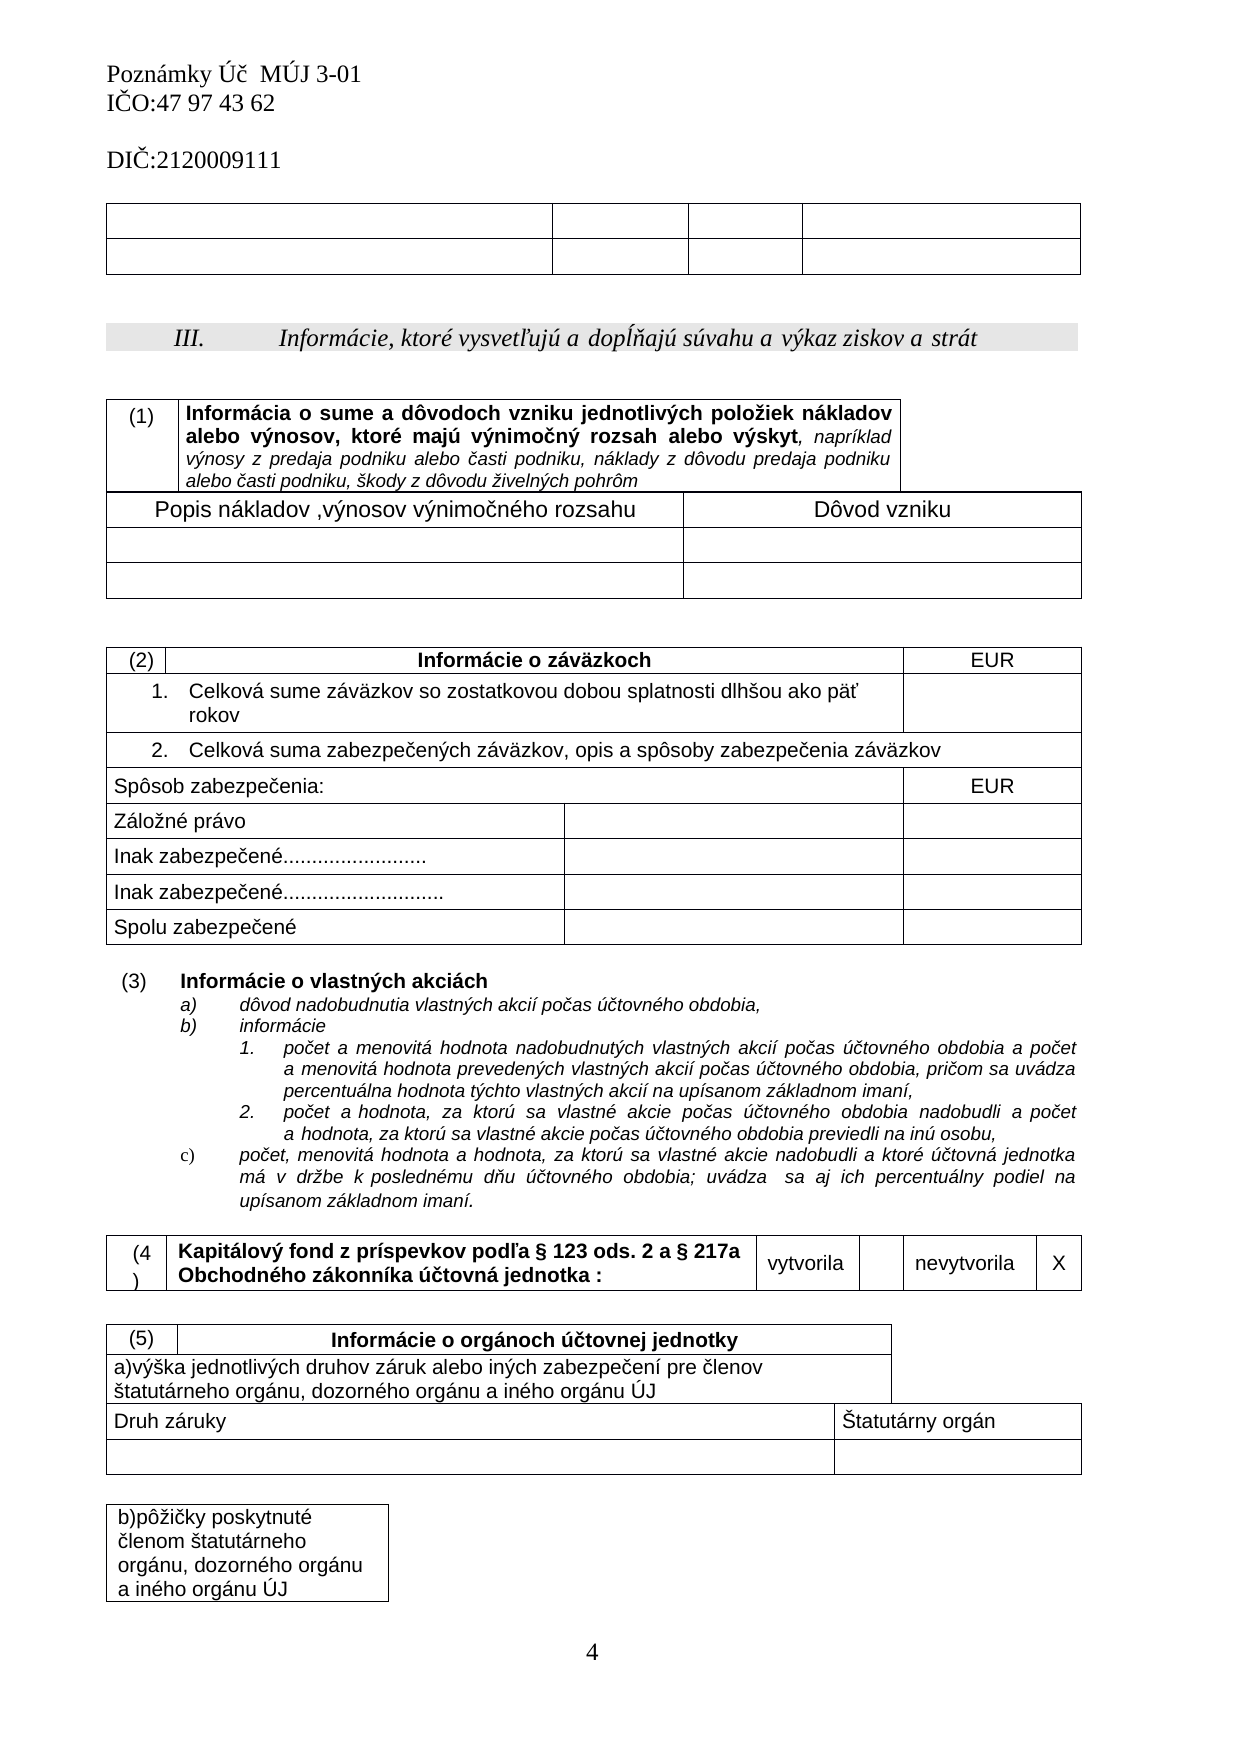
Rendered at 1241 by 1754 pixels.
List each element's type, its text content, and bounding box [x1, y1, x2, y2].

table_cell Štatutárny orgán [835, 1404, 1081, 1438]
table_cell [107, 239, 552, 274]
table_header b)pôžičky poskytnuté členom štatutárneho orgánu, dozorného orgánu a iného orgánu ÚJ [107, 1505, 388, 1601]
table_cell Dôvod vzniku [684, 493, 1081, 527]
table_cell [904, 674, 1081, 732]
table_cell Spolu zabezpečené [107, 910, 564, 944]
table_header X [1037, 1236, 1081, 1290]
list Informácie o vlastných akciách [121, 969, 1078, 993]
table_cell [904, 804, 1081, 838]
table_cell [553, 239, 688, 274]
table_header [107, 1236, 166, 1290]
table_cell [835, 1440, 1081, 1474]
list počet a hodnota, za ktorú sa vlastné akcie počas účtovného obdobia nadobudli a počet a hodnota, za ktorú sa vlastné akcie počas účtovného obdobia previedli na inú osobu, [239, 1101, 1078, 1144]
table_cell [684, 528, 1081, 562]
table_cell Inak zabezpečené......................... [107, 839, 564, 873]
table_cell [107, 1440, 834, 1474]
table_header vytvorila [757, 1236, 859, 1290]
table_cell [565, 804, 903, 838]
list počet, menovitá hodnota a hodnota, za ktorú sa vlastné akcie nadobudli a ktoré účtovná jednotka má v držbe k poslednému dňu účtovného obdobia; uvádza sa aj ich percentuálny podiel na upísanom základnom imaní. [180, 1144, 1078, 1211]
table_header [860, 1236, 903, 1290]
list informácie [180, 1015, 1078, 1036]
table_cell [565, 875, 903, 909]
table_cell [904, 910, 1081, 944]
table_cell [107, 563, 683, 598]
list počet a menovitá hodnota nadobudnutých vlastných akcií počas účtovného obdobia a počet a menovitá hodnota prevedených vlastných akcií počas účtovného obdobia, pričom sa uvádza percentuálna hodnota týchto vlastných akcií na upísanom základnom imaní, [239, 1036, 1078, 1101]
table_cell [904, 875, 1081, 909]
list dôvod nadobudnutia vlastných akcií počas účtovného obdobia, [180, 993, 1078, 1015]
table_header [107, 400, 178, 491]
table_header [107, 1325, 177, 1354]
table_cell [684, 563, 1081, 598]
table_cell Inak zabezpečené............................ [107, 875, 564, 909]
table_cell Spôsob zabezpečenia: [107, 768, 903, 803]
table_cell [904, 839, 1081, 873]
table_cell [803, 239, 1080, 274]
table_cell [553, 204, 688, 238]
table_cell Druh záruky [107, 1404, 834, 1438]
table_cell [107, 528, 683, 562]
table_header nevytvorila [904, 1236, 1036, 1290]
table_cell Záložné právo [107, 804, 564, 838]
table_header Informácie o orgánoch účtovnej jednotky [178, 1325, 891, 1354]
table_cell [107, 204, 552, 238]
table_cell Celková suma zabezpečených záväzkov, opis a spôsoby zabezpečenia záväzkov [107, 733, 1081, 767]
table_cell [689, 239, 802, 274]
table_cell [565, 839, 903, 873]
table_cell [803, 204, 1080, 238]
table_header Informácie o záväzkoch [166, 648, 903, 673]
table_header EUR [904, 648, 1081, 673]
table_header [107, 648, 165, 673]
table_cell [689, 204, 802, 238]
table_cell Popis nákladov ,výnosov výnimočného rozsahu [107, 493, 683, 527]
table_cell [565, 910, 903, 944]
table_header Kapitálový fond z príspevkov podľa § 123 ods. 2 a § 217a Obchodného zákonníka účtovná jednotka : [167, 1236, 756, 1290]
table_cell a)výška jednotlivých druhov záruk alebo iných zabezpečení pre členov štatutárneho orgánu, dozorného orgánu a iného orgánu ÚJ [107, 1355, 891, 1403]
table_cell EUR [904, 768, 1081, 803]
list Informácie, ktoré vysvetľujú a dopĺňajú súvahu a výkaz ziskov a strát [106, 323, 1078, 351]
table_header Informácia o sume a dôvodoch vzniku jednotlivých položiek nákladov alebo výnosov, ktoré majú výnimočný rozsah alebo výskyt, napríklad výnosy z predaja podniku alebo časti podniku, náklady z dôvodu predaja podniku alebo časti podniku, škody z dôvodu živelných pohrôm [179, 400, 900, 491]
table_cell Celková sume záväzkov so zostatkovou dobou splatnosti dlhšou ako päť rokov [107, 674, 903, 732]
